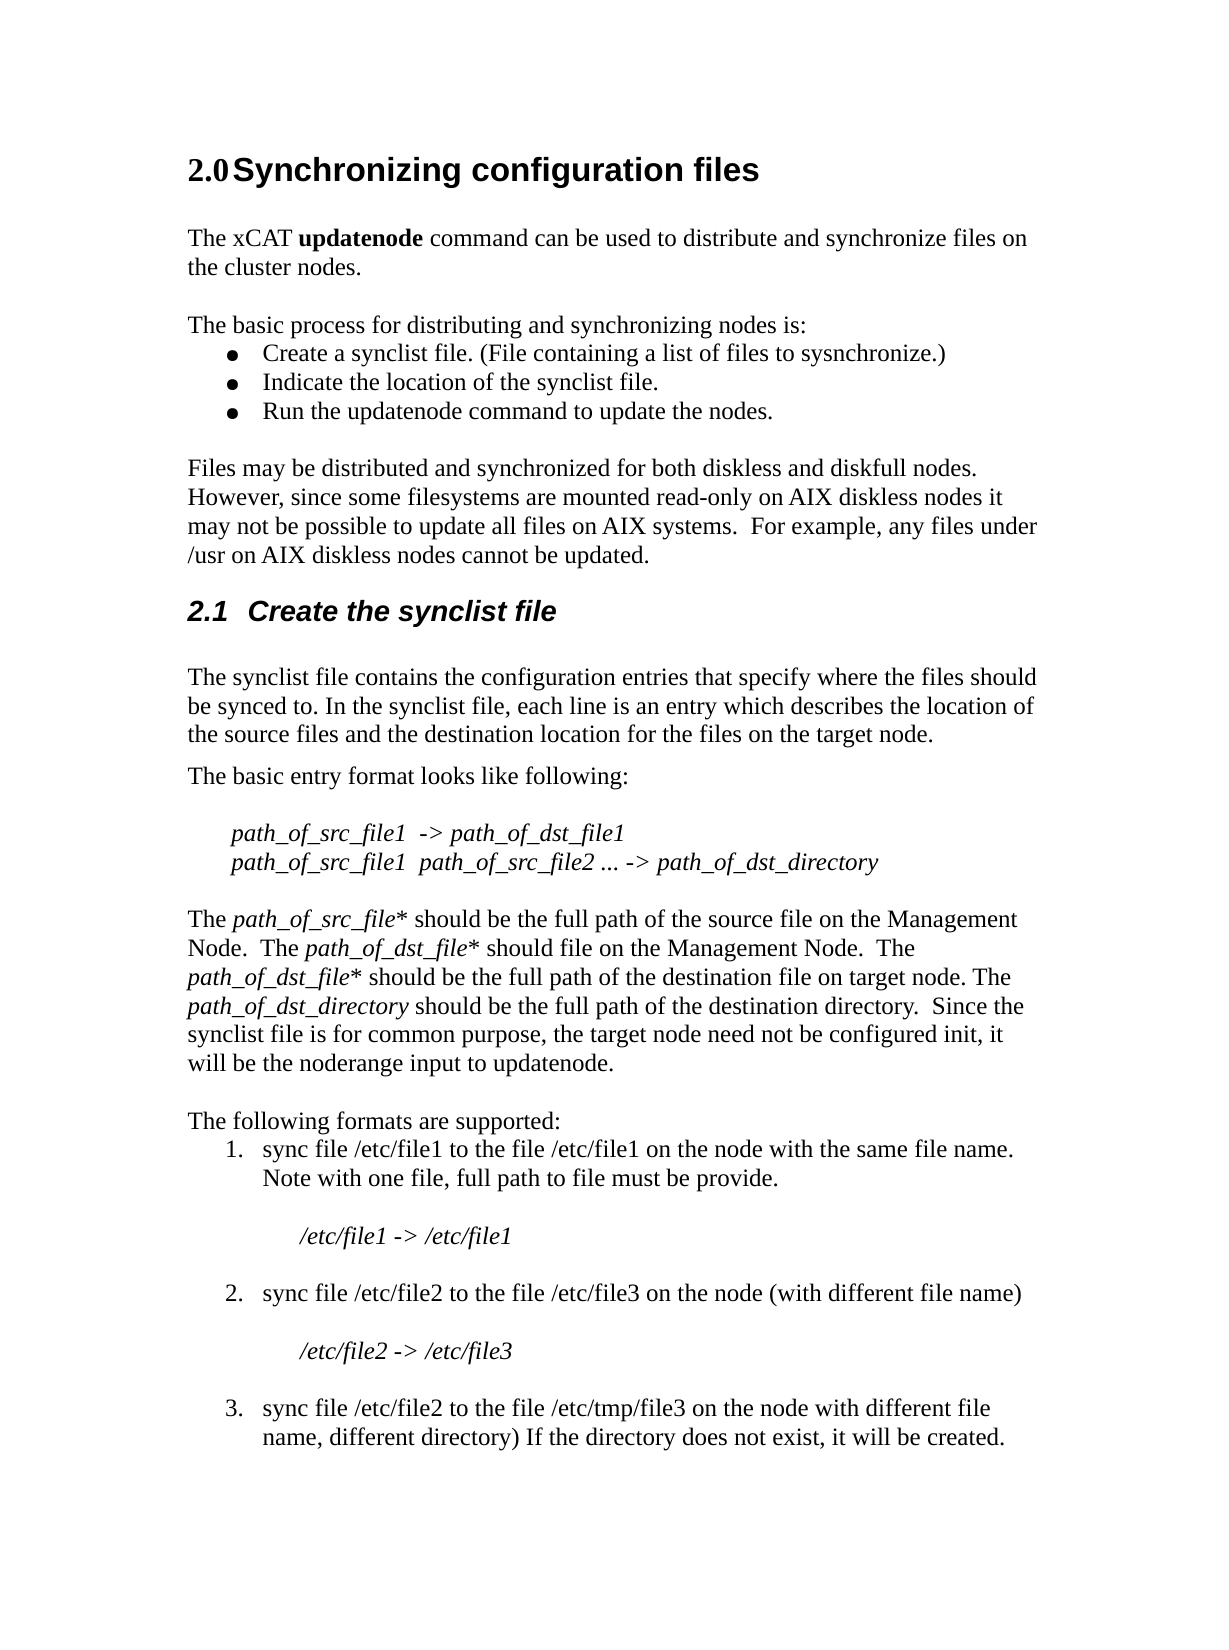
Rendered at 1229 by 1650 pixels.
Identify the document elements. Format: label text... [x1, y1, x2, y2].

subtitle Synchronizing configuration files [187, 150, 1041, 188]
list /etc/file2 -> /etc/file3 [262, 1336, 1041, 1364]
list sync file /etc/file1 to the file /etc/file1 on the node with the same file name. Note with one file, full path to file must be provide. [225, 1134, 1041, 1192]
list Create a synclist file. (File containing a list of files to sysnchronize.) [225, 338, 1041, 367]
list sync file /etc/file2 to the file /etc/tmp/file3 on the node with different file name, different directory) If the directory does not exist, it will be created. [225, 1393, 1041, 1451]
text path_of_src_file1 -> path_of_dst_file1 [187, 818, 1041, 847]
text The synclist file contains the configuration entries that specify where the files should be synced to. In the synclist file, each line is an entry which describes the location of the source files and the destination location for the files on the target node. [187, 662, 1041, 748]
list /etc/file1 -> /etc/file1 [262, 1221, 1041, 1249]
text path_of_src_file1 path_of_src_file2 ... -> path_of_dst_directory [187, 847, 1041, 876]
text The path_of_src_file* should be the full path of the source file on the Management Node. The path_of_dst_file* should file on the Management Node. The path_of_dst_file* should be the full path of the destination file on target node. The path_of_dst_directory should be the full path of the destination directory. Since the synclist file is for common purpose, the target node need not be configured init, it will be the noderange input to updatenode. [187, 904, 1041, 1077]
text The xCAT updatenode command can be used to distribute and synchronize files on the cluster nodes. [187, 223, 1041, 281]
subtitle Create the synclist file [187, 593, 1041, 627]
text The basic process for distributing and synchronizing nodes is: [187, 310, 1041, 338]
list Indicate the location of the synclist file. [225, 367, 1041, 396]
text Files may be distributed and synchronized for both diskless and diskfull nodes. However, since some filesystems are mounted read-only on AIX diskless nodes it may not be possible to update all files on AIX systems. For example, any files under /usr on AIX diskless nodes cannot be updated. [187, 453, 1041, 568]
list Run the updatenode command to update the nodes. [225, 396, 1041, 425]
text The basic entry format looks like following: [187, 761, 1041, 789]
text The following formats are supported: [187, 1106, 1041, 1134]
list sync file /etc/file2 to the file /etc/file3 on the node (with different file name) [225, 1278, 1041, 1307]
